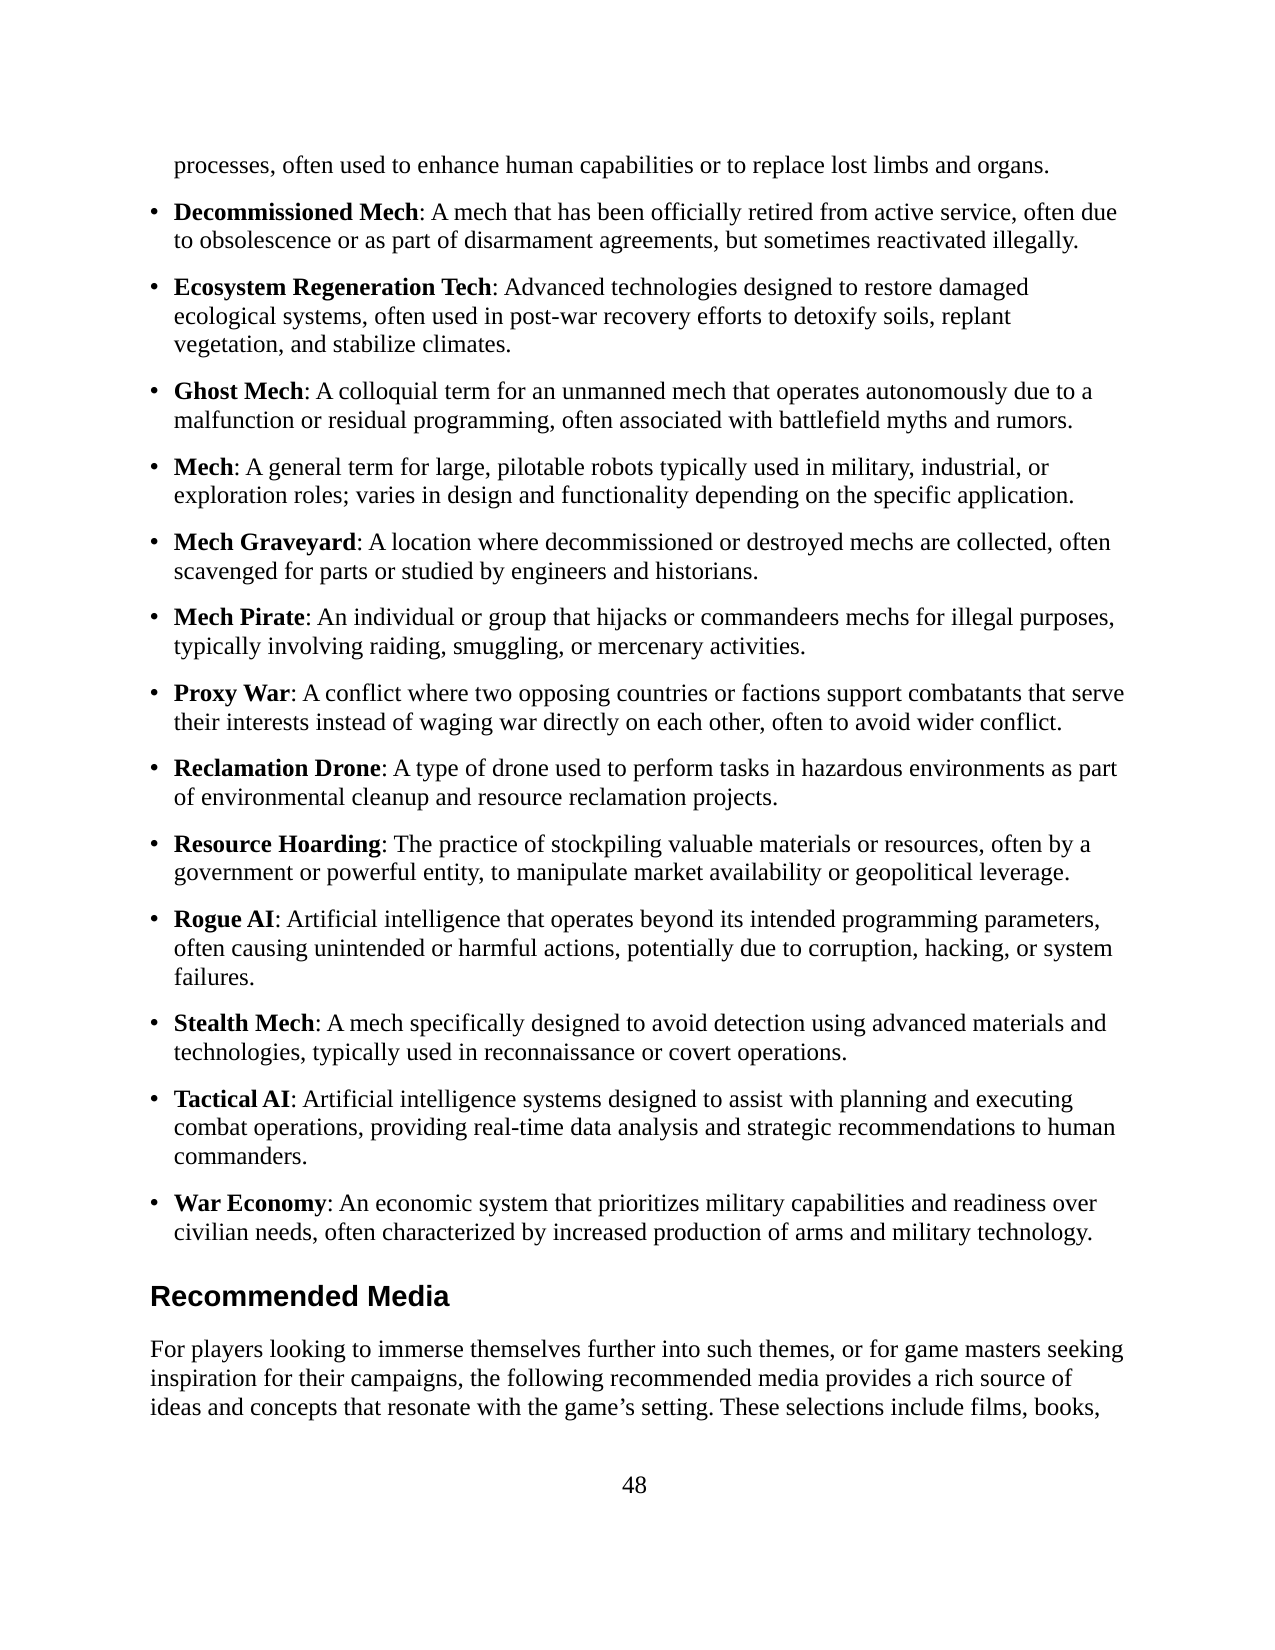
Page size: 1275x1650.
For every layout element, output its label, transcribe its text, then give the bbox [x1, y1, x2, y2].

list Mech Pirate: An individual or group that hijacks or commandeers mechs for illegal purposes, typically involving raiding, smuggling, or mercenary activities. [150, 602, 1125, 660]
list Reclamation Drone: A type of drone used to perform tasks in hazardous environments as part of environmental cleanup and resource reclamation projects. [150, 753, 1125, 811]
list Mech Graveyard: A location where decommissioned or destroyed mechs are collected, often scavenged for parts or studied by engineers and historians. [150, 527, 1125, 584]
list Ecosystem Regeneration Tech: Advanced technologies designed to restore damaged ecological systems, often used in post-war recovery efforts to detoxify soils, replant vegetation, and stabilize climates. [150, 272, 1125, 358]
list Decommissioned Mech: A mech that has been officially retired from active service, often due to obsolescence or as part of disarmament agreements, but sometimes reactivated illegally. [150, 197, 1125, 254]
list Mech: A general term for large, pilotable robots typically used in military, industrial, or exploration roles; varies in design and functionality depending on the specific application. [150, 452, 1125, 509]
list Ghost Mech: A colloquial term for an unmanned mech that operates autonomously due to a malfunction or residual programming, often associated with battlefield myths and rumors. [150, 376, 1125, 434]
list Proxy War: A conflict where two opposing countries or factions support combatants that serve their interests instead of waging war directly on each other, often to avoid wider conflict. [150, 678, 1125, 735]
list Tactical AI: Artificial intelligence systems designed to assist with planning and executing combat operations, providing real-time data analysis and strategic recommendations to human commanders. [150, 1084, 1125, 1170]
list Resource Hoarding: The practice of stockpiling valuable materials or resources, often by a government or powerful entity, to manipulate market availability or geopolitical leverage. [150, 829, 1125, 886]
list Stealth Mech: A mech specifically designed to avoid detection using advanced materials and technologies, typically used in reconnaissance or covert operations. [150, 1008, 1125, 1066]
list War Economy: An economic system that prioritizes military capabilities and readiness over civilian needs, often characterized by increased production of arms and military technology. [150, 1188, 1125, 1245]
text For players looking to immerse themselves further into such themes, or for game masters seeking inspiration for their campaigns, the following recommended media provides a rich source of ideas and concepts that resonate with the game’s setting. These selections include films, books, [150, 1334, 1125, 1421]
subtitle Recommended Media [150, 1279, 1125, 1313]
list Rogue AI: Artificial intelligence that operates beyond its intended programming parameters, often causing unintended or harmful actions, potentially due to corruption, hacking, or system failures. [150, 904, 1125, 990]
list processes, often used to enhance human capabilities or to replace lost limbs and organs. [150, 150, 1125, 179]
